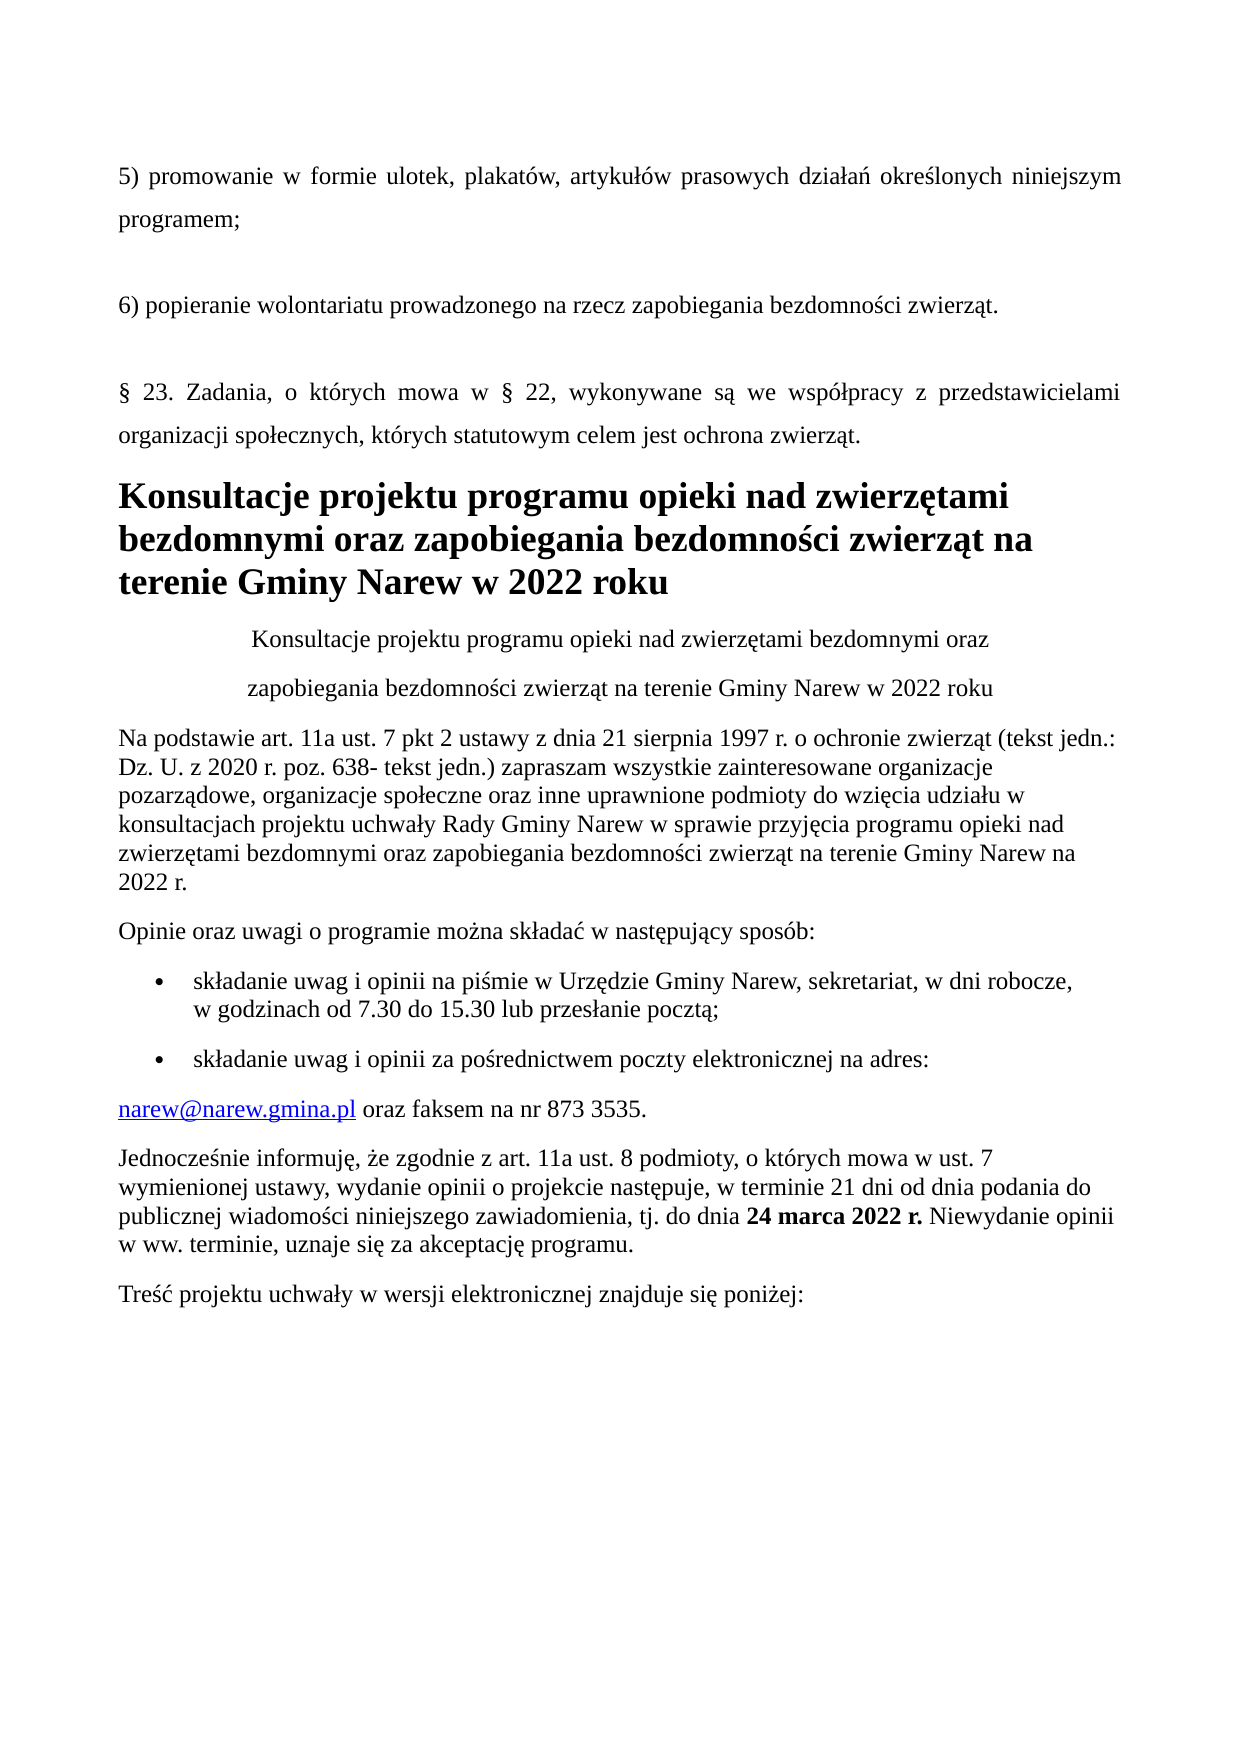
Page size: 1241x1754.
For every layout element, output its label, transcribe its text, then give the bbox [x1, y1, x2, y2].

text § 23. Zadania, o których mowa w § 22, wykonywane są we współpracy z przedstawicielami organizacji społecznych, których statutowym celem jest ochrona zwierząt. [118, 377, 1122, 449]
text Treść projektu uchwały w wersji elektronicznej znajduje się poniżej: [118, 1279, 1122, 1308]
text 6) popieranie wolontariatu prowadzonego na rzecz zapobiegania bezdomności zwierząt. [118, 291, 1122, 319]
text Konsultacje projektu programu opieki nad zwierzętami bezdomnymi oraz [118, 624, 1122, 652]
text Na podstawie art. 11a ust. 7 pkt 2 ustawy z dnia 21 sierpnia 1997 r. o ochronie zwierząt (tekst jedn.: Dz. U. z 2020 r. poz. 638- tekst jedn.) zapraszam wszystkie zainteresowane organizacje pozarządowe, organizacje społeczne oraz inne uprawnione podmioty do wzięcia udziału w konsultacjach projektu uchwały Rady Gminy Narew w sprawie przyjęcia programu opieki nad zwierzętami bezdomnymi oraz zapobiegania bezdomności zwierząt na terenie Gminy Narew na 2022 r. [118, 723, 1122, 895]
text zapobiegania bezdomności zwierząt na terenie Gminy Narew w 2022 roku [118, 673, 1122, 702]
text Jednocześnie informuję, że zgodnie z art. 11a ust. 8 podmioty, o których mowa w ust. 7 wymienionej ustawy, wydanie opinii o projekcie następuje, w terminie 21 dni od dnia podania do publicznej wiadomości niniejszego zawiadomienia, tj. do dnia 24 marca 2022 r. Niewydanie opinii w ww. terminie, uznaje się za akceptację programu. [118, 1143, 1122, 1258]
subtitle Konsultacje projektu programu opieki nad zwierzętami bezdomnymi oraz zapobiegania bezdomności zwierząt na terenie Gminy Narew w 2022 roku [118, 473, 1122, 603]
list składanie uwag i opinii za pośrednictwem poczty elektronicznej na adres: [156, 1044, 1122, 1073]
list składanie uwag i opinii na piśmie w Urzędzie Gminy Narew, sekretariat, w dni robocze, w godzinach od 7.30 do 15.30 lub przesłanie pocztą; [156, 966, 1122, 1023]
text 5) promowanie w formie ulotek, plakatów, artykułów prasowych działań określonych niniejszym programem; [118, 161, 1122, 233]
text Opinie oraz uwagi o programie można składać w następujący sposób: [118, 916, 1122, 945]
text narew@narew.gmina.pl oraz faksem na nr 873 3535. [118, 1094, 1122, 1122]
